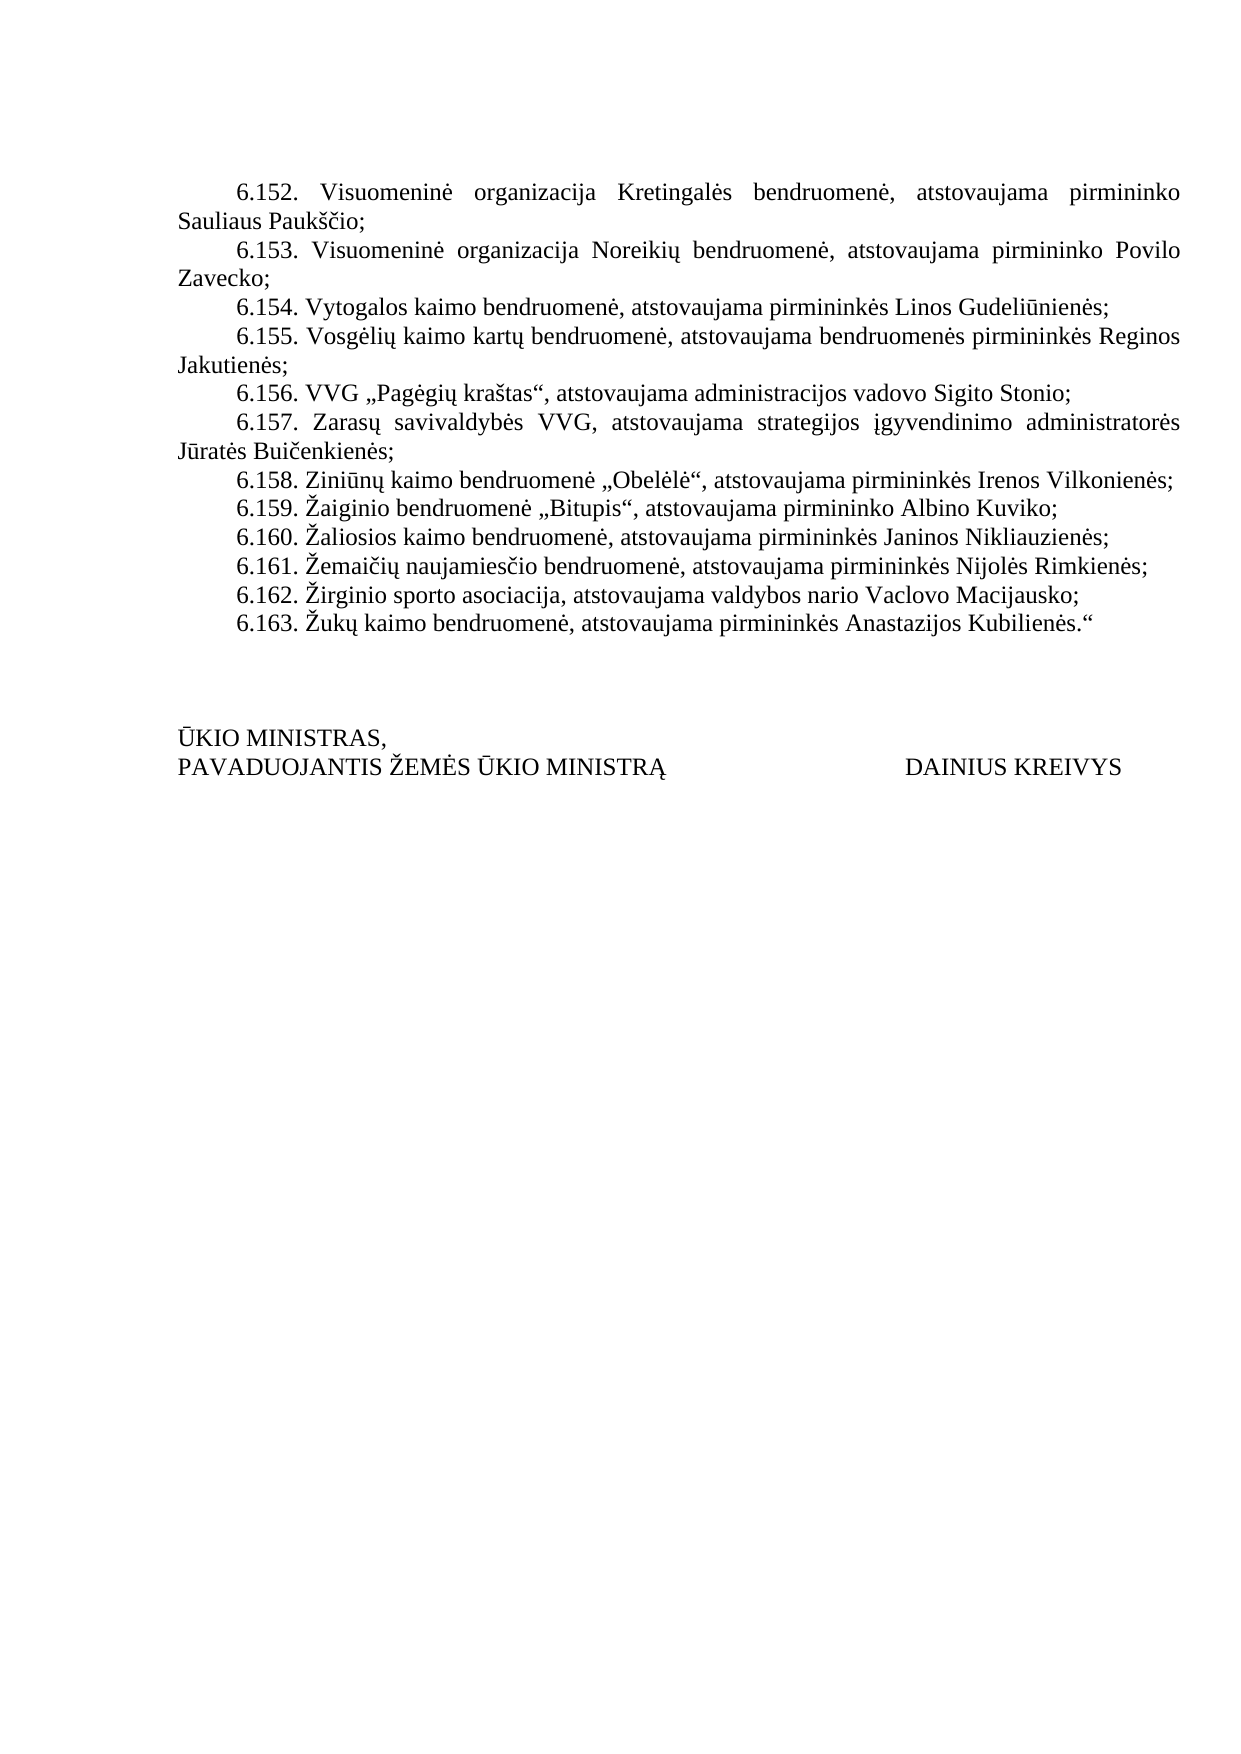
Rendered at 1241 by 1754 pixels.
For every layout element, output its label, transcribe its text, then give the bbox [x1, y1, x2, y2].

text 6.156. VVG „Pagėgių kraštas“, atstovaujama administracijos vadovo Sigito Stonio; [177, 378, 1181, 407]
text 6.160. Žaliosios kaimo bendruomenė, atstovaujama pirmininkės Janinos Nikliauzienės; [177, 522, 1181, 551]
text 6.152. Visuomeninė organizacija Kretingalės bendruomenė, atstovaujama pirmininko Sauliaus Paukščio; [177, 177, 1181, 235]
text 6.158. Ziniūnų kaimo bendruomenė „Obelėlė“, atstovaujama pirmininkės Irenos Vilkonienės; [177, 465, 1181, 493]
text 6.155. Vosgėlių kaimo kartų bendruomenė, atstovaujama bendruomenės pirmininkės Reginos Jakutienės; [177, 321, 1181, 378]
text 6.154. Vytogalos kaimo bendruomenė, atstovaujama pirmininkės Linos Gudeliūnienės; [177, 292, 1181, 321]
text 6.163. Žukų kaimo bendruomenė, atstovaujama pirmininkės Anastazijos Kubilienės.“ [177, 608, 1181, 637]
text 6.159. Žaiginio bendruomenė „Bitupis“, atstovaujama pirmininko Albino Kuviko; [177, 493, 1181, 522]
text Ūkio ministras, [177, 723, 1181, 752]
text 6.161. Žemaičių naujamiesčio bendruomenė, atstovaujama pirmininkės Nijolės Rimkienės; [177, 551, 1181, 580]
text pavaduojantis žemės ūkio ministrą Dainius Kreivys [177, 752, 1181, 781]
text 6.157. Zarasų savivaldybės VVG, atstovaujama strategijos įgyvendinimo administratorės Jūratės Buičenkienės; [177, 407, 1181, 465]
text 6.162. Žirginio sporto asociacija, atstovaujama valdybos nario Vaclovo Macijausko; [177, 580, 1181, 608]
text 6.153. Visuomeninė organizacija Noreikių bendruomenė, atstovaujama pirmininko Povilo Zavecko; [177, 235, 1181, 292]
